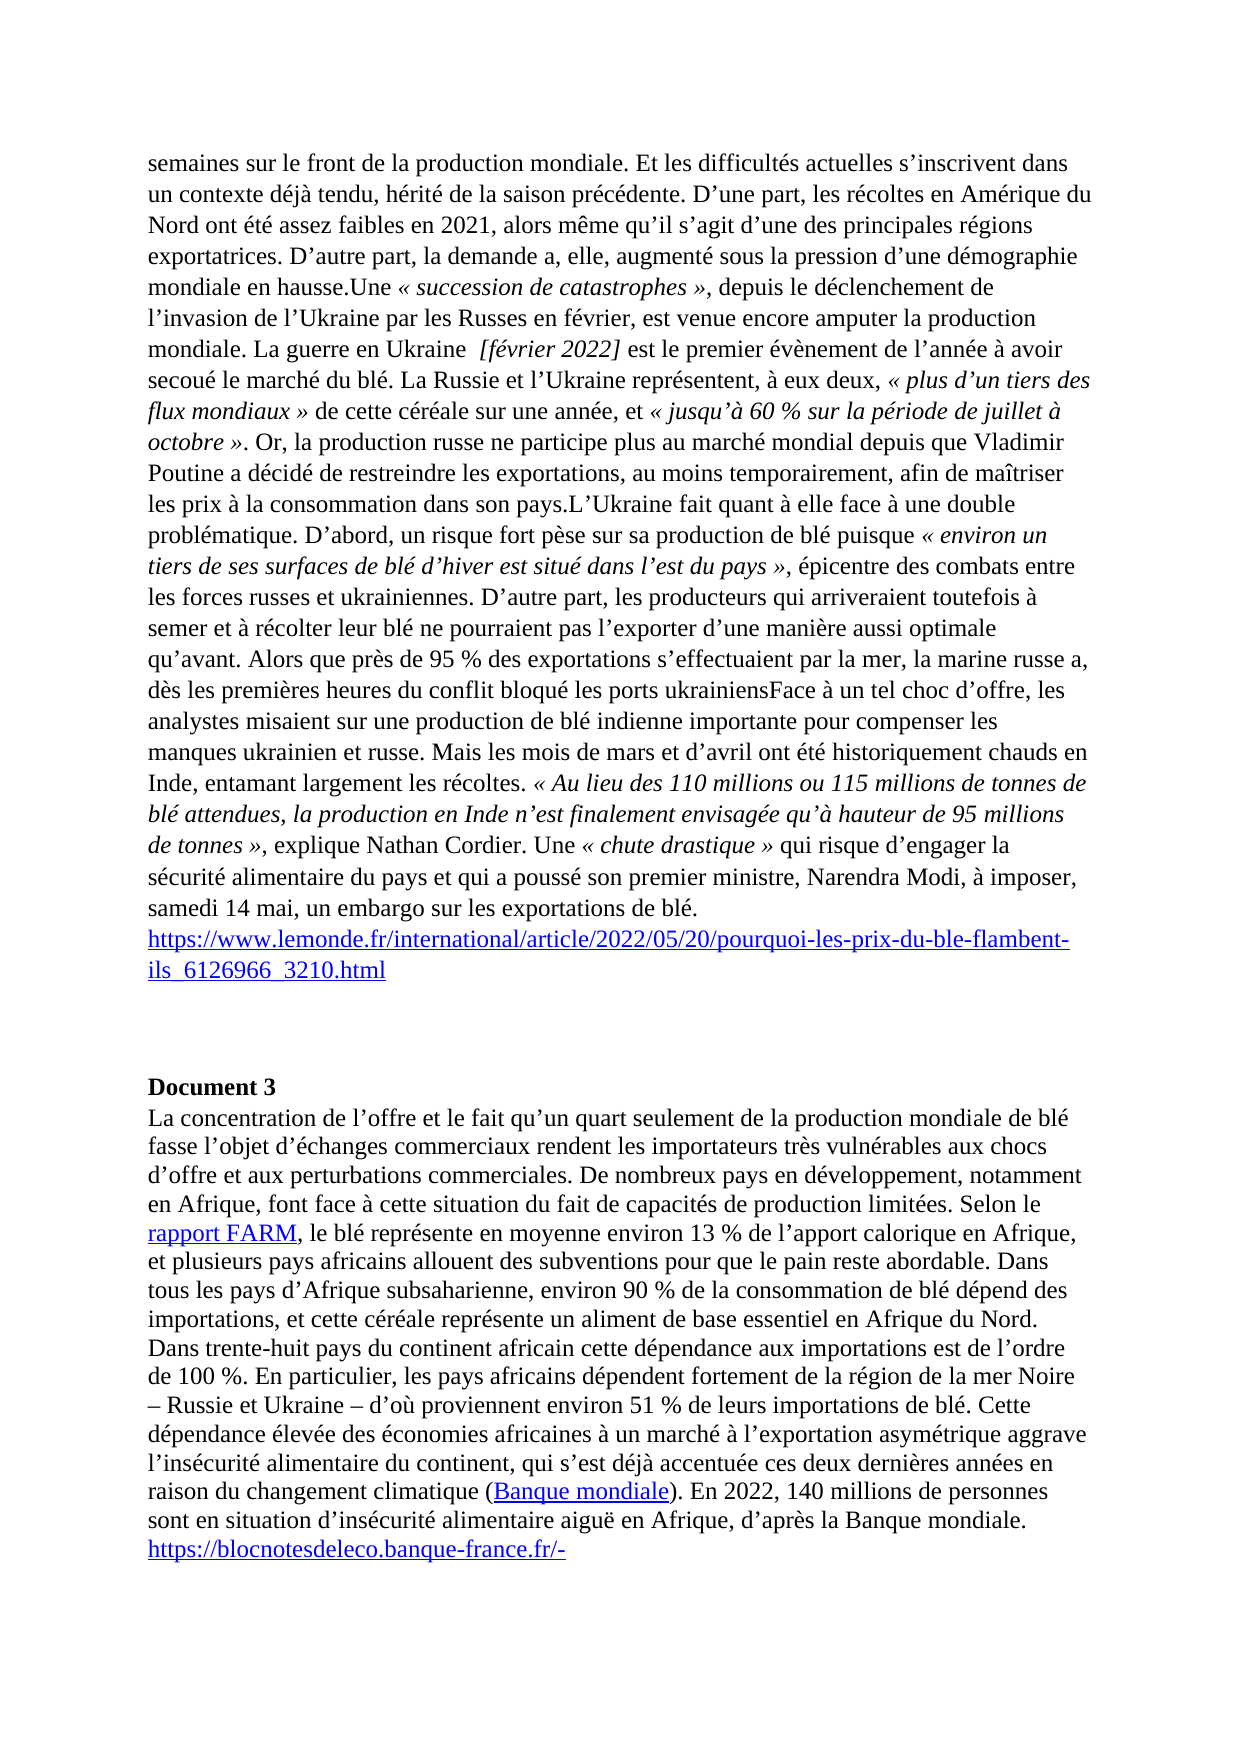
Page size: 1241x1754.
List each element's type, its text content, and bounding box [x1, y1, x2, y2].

text La concentration de l’offre et le fait qu’un quart seulement de la production mondiale de blé fasse l’objet d’échanges commerciaux rendent les importateurs très vulnérables aux chocs d’offre et aux perturbations commerciales. De nombreux pays en développement, notamment en Afrique, font face à cette situation du fait de capacités de production limitées. Selon le rapport FARM, le blé représente en moyenne environ 13 % de l’apport calorique en Afrique, et plusieurs pays africains allouent des subventions pour que le pain reste abordable. Dans tous les pays d’Afrique subsaharienne, environ 90 % de la consommation de blé dépend des importations, et cette céréale représente un aliment de base essentiel en Afrique du Nord. Dans trente-huit pays du continent africain cette dépendance aux importations est de l’ordre de 100 %. En particulier, les pays africains dépendent fortement de la région de la mer Noire – Russie et Ukraine – d’où proviennent environ 51 % de leurs importations de blé. Cette dépendance élevée des économies africaines à un marché à l’exportation asymétrique aggrave l’insécurité alimentaire du continent, qui s’est déjà accentuée ces deux dernières années en raison du changement climatique (Banque mondiale). En 2022, 140 millions de personnes sont en situation d’insécurité alimentaire aiguë en Afrique, d’après la Banque mondiale. https://blocnotesdeleco.banque-france.fr/- [148, 1103, 1093, 1563]
text semaines sur le front de la production mondiale. Et les difficultés actuelles s’inscrivent dans un contexte déjà tendu, hérité de la saison précédente. D’une part, les récoltes en Amérique du Nord ont été assez faibles en 2021, alors même qu’il s’agit d’une des principales régions exportatrices. D’autre part, la demande a, elle, augmenté sous la pression d’une démographie mondiale en hausse.Une « succession de catastrophes », depuis le déclenchement de l’invasion de l’Ukraine par les Russes en février, est venue encore amputer la production mondiale. La guerre en Ukraine [février 2022] est le premier évènement de l’année à avoir secoué le marché du blé. La Russie et l’Ukraine représentent, à eux deux, « plus d’un tiers des flux mondiaux » de cette céréale sur une année, et « jusqu’à 60 % sur la période de juillet à octobre ». Or, la production russe ne participe plus au marché mondial depuis que Vladimir Poutine a décidé de restreindre les exportations, au moins temporairement, afin de maîtriser les prix à la consommation dans son pays.L’Ukraine fait quant à elle face à une double problématique. D’abord, un risque fort pèse sur sa production de blé puisque « environ un tiers de ses surfaces de blé d’hiver est situé dans l’est du pays », épicentre des combats entre les forces russes et ukrainiennes. D’autre part, les producteurs qui arriveraient toutefois à semer et à récolter leur blé ne pourraient pas l’exporter d’une manière aussi optimale qu’avant. Alors que près de 95 % des exportations s’effectuaient par la mer, la marine russe a, dès les premières heures du conflit bloqué les ports ukrainiensFace à un tel choc d’offre, les analystes misaient sur une production de blé indienne importante pour compenser les manques ukrainien et russe. Mais les mois de mars et d’avril ont été historiquement chauds en Inde, entamant largement les récoltes. « Au lieu des 110 millions ou 115 millions de tonnes de blé attendues, la production en Inde n’est finalement envisagée qu’à hauteur de 95 millions de tonnes », explique Nathan Cordier. Une « chute drastique » qui risque d’engager la sécurité alimentaire du pays et qui a poussé son premier ministre, Narendra Modi, à imposer, samedi 14 mai, un embargo sur les exportations de blé. https://www.lemonde.fr/international/article/2022/05/20/pourquoi-les-prix-du-ble-flambent-ils_6126966_3210.html [148, 148, 1093, 983]
text Document 3 [148, 1072, 1093, 1100]
